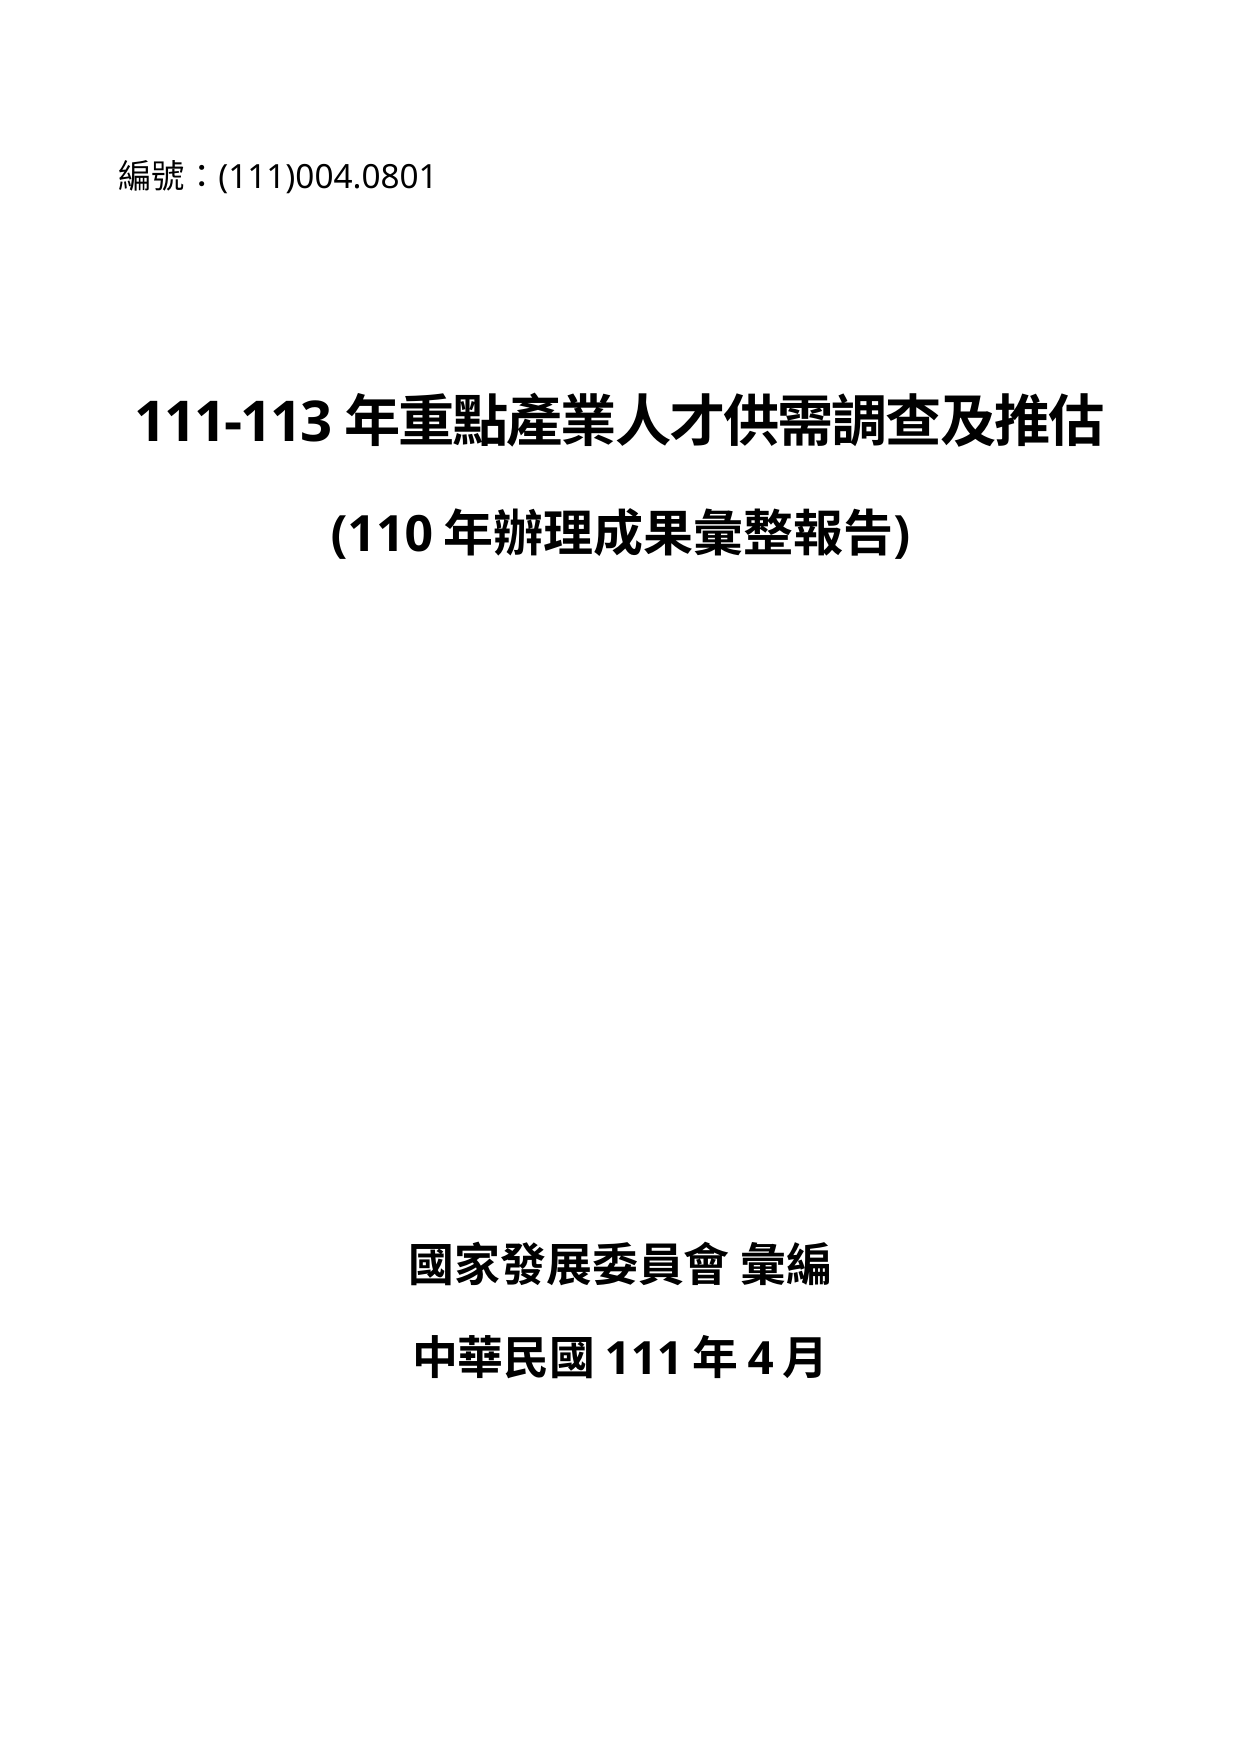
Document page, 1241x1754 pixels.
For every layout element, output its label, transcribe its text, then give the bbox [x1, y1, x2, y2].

text 編號：(111)004.0801 [118, 130, 1122, 205]
text 111-113年重點產業人才供需調查及推估 [106, 355, 1134, 467]
text 中華民國111年4月 [118, 1311, 1122, 1386]
text (110年辦理成果彙整報告) [113, 486, 1127, 561]
text 國家發展委員會 彙編 [118, 1217, 1122, 1292]
